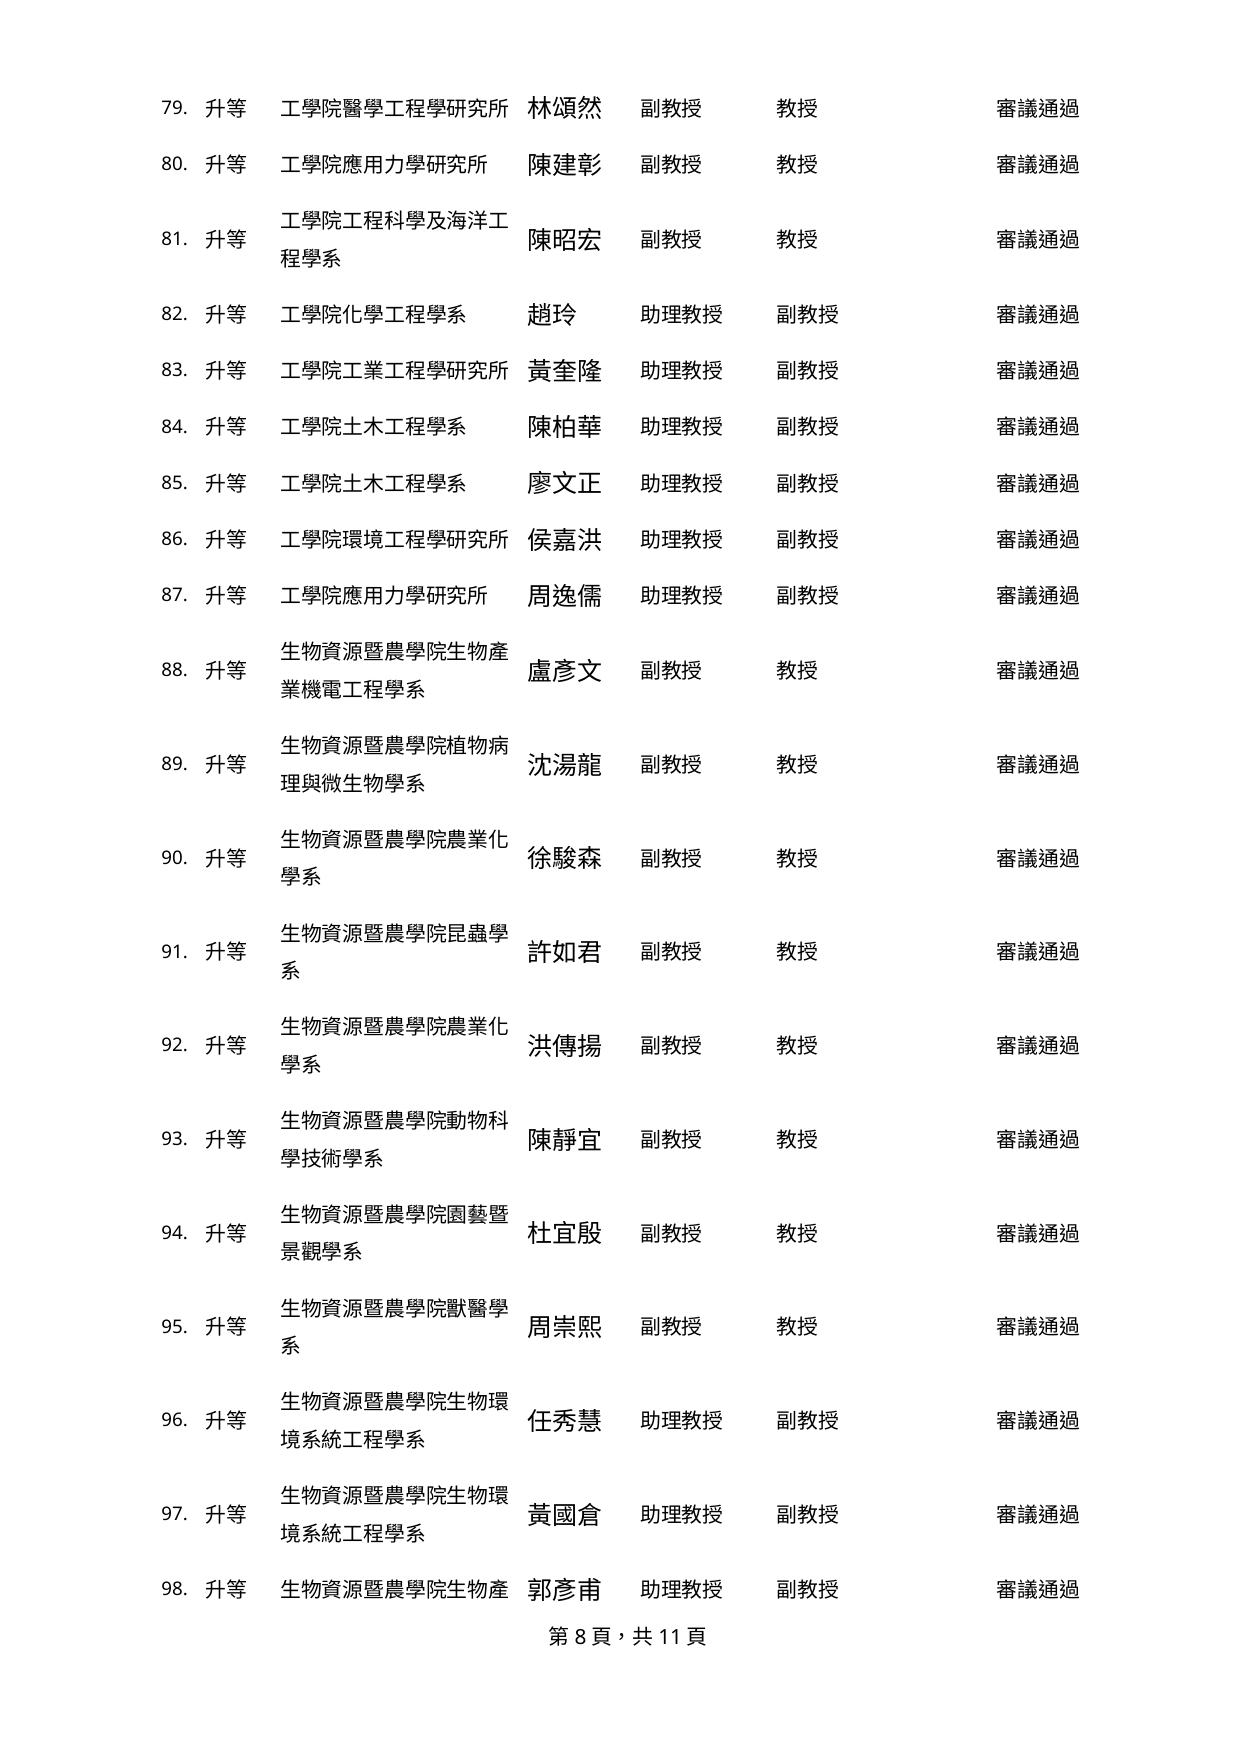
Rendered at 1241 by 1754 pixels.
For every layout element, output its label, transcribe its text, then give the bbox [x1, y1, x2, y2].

table_cell 96. [143, 1373, 199, 1466]
table_cell 審議通過 [990, 1466, 1207, 1560]
table_cell 副教授 [765, 341, 990, 398]
table_cell 工學院工程科學及海洋工程學系 [274, 191, 521, 285]
table_cell 生物資源暨農學院動物科學技術學系 [274, 1091, 521, 1185]
table_cell 審議通過 [990, 285, 1207, 341]
table_cell 林頌然 [521, 79, 634, 135]
table_cell 工學院土木工程學系 [274, 398, 521, 454]
table_cell 助理教授 [634, 285, 765, 341]
table_cell 升等 [199, 79, 274, 135]
table_cell 副教授 [765, 454, 990, 510]
table_cell 助理教授 [634, 454, 765, 510]
table_cell 審議通過 [990, 623, 1207, 716]
table_cell 86. [143, 510, 199, 566]
table_cell 教授 [765, 1279, 990, 1373]
table_cell 87. [143, 566, 199, 623]
table_cell 升等 [199, 191, 274, 285]
table_cell 升等 [199, 1091, 274, 1185]
table_cell 教授 [765, 716, 990, 810]
table_cell 副教授 [634, 1185, 765, 1279]
table_cell 副教授 [634, 191, 765, 285]
table_cell 教授 [765, 810, 990, 904]
table_cell 升等 [199, 998, 274, 1091]
table_cell 93. [143, 1091, 199, 1185]
table_cell 升等 [199, 398, 274, 454]
table_cell 審議通過 [990, 810, 1207, 904]
table_cell 工學院工業工程學研究所 [274, 341, 521, 398]
table_cell 82. [143, 285, 199, 341]
table_cell 審議通過 [990, 454, 1207, 510]
table_cell 80. [143, 135, 199, 191]
table_cell 教授 [765, 79, 990, 135]
table_cell 教授 [765, 904, 990, 998]
table_cell 助理教授 [634, 1560, 765, 1616]
table_cell 審議通過 [990, 904, 1207, 998]
table_cell 升等 [199, 1185, 274, 1279]
table_cell 審議通過 [990, 79, 1207, 135]
table_cell 黃國倉 [521, 1466, 634, 1560]
table_cell 升等 [199, 510, 274, 566]
table_cell 審議通過 [990, 1279, 1207, 1373]
table_cell 生物資源暨農學院生物環境系統工程學系 [274, 1466, 521, 1560]
table_cell 升等 [199, 1560, 274, 1616]
table_cell 升等 [199, 135, 274, 191]
table_cell 審議通過 [990, 998, 1207, 1091]
table_cell 副教授 [634, 135, 765, 191]
table_cell 生物資源暨農學院植物病理與微生物學系 [274, 716, 521, 810]
table_cell 98. [143, 1560, 199, 1616]
table_cell 審議通過 [990, 510, 1207, 566]
table_cell 副教授 [634, 904, 765, 998]
table_cell 教授 [765, 135, 990, 191]
table_cell 升等 [199, 454, 274, 510]
table_cell 生物資源暨農學院昆蟲學系 [274, 904, 521, 998]
table_cell 升等 [199, 285, 274, 341]
table_cell 升等 [199, 810, 274, 904]
table_cell 洪傳揚 [521, 998, 634, 1091]
table_cell 侯嘉洪 [521, 510, 634, 566]
table_cell 陳靜宜 [521, 1091, 634, 1185]
table_cell 生物資源暨農學院農業化學系 [274, 810, 521, 904]
table_cell 助理教授 [634, 341, 765, 398]
table_cell 副教授 [765, 1560, 990, 1616]
table_cell 升等 [199, 904, 274, 998]
table_cell 生物資源暨農學院生物產 [274, 1560, 521, 1616]
table_cell 副教授 [765, 1373, 990, 1466]
table_cell 生物資源暨農學院生物產業機電工程學系 [274, 623, 521, 716]
table_cell 審議通過 [990, 1091, 1207, 1185]
table_cell 生物資源暨農學院園藝暨景觀學系 [274, 1185, 521, 1279]
table_cell 黃奎隆 [521, 341, 634, 398]
table_cell 97. [143, 1466, 199, 1560]
table_cell 90. [143, 810, 199, 904]
table_cell 審議通過 [990, 398, 1207, 454]
table_cell 升等 [199, 566, 274, 623]
table_cell 副教授 [634, 998, 765, 1091]
table_cell 84. [143, 398, 199, 454]
table_cell 副教授 [634, 716, 765, 810]
table_cell 副教授 [765, 285, 990, 341]
table_cell 教授 [765, 623, 990, 716]
table_cell 生物資源暨農學院農業化學系 [274, 998, 521, 1091]
table_cell 趙玲 [521, 285, 634, 341]
table_cell 95. [143, 1279, 199, 1373]
table_cell 任秀慧 [521, 1373, 634, 1466]
table_cell 審議通過 [990, 1560, 1207, 1616]
table_cell 助理教授 [634, 566, 765, 623]
table_cell 副教授 [634, 623, 765, 716]
table_cell 94. [143, 1185, 199, 1279]
table_cell 85. [143, 454, 199, 510]
table_cell 升等 [199, 623, 274, 716]
table_cell 審議通過 [990, 1373, 1207, 1466]
table_cell 升等 [199, 1466, 274, 1560]
table_cell 81. [143, 191, 199, 285]
table_cell 教授 [765, 1091, 990, 1185]
table_cell 副教授 [634, 1279, 765, 1373]
table_cell 廖文正 [521, 454, 634, 510]
table_cell 審議通過 [990, 135, 1207, 191]
table_cell 教授 [765, 1185, 990, 1279]
table_cell 杜宜殷 [521, 1185, 634, 1279]
table_cell 升等 [199, 1373, 274, 1466]
table_cell 88. [143, 623, 199, 716]
table_cell 工學院化學工程學系 [274, 285, 521, 341]
table_cell 徐駿森 [521, 810, 634, 904]
table_cell 周逸儒 [521, 566, 634, 623]
table_cell 教授 [765, 191, 990, 285]
table_cell 周崇熙 [521, 1279, 634, 1373]
table_cell 升等 [199, 1279, 274, 1373]
table_cell 工學院醫學工程學研究所 [274, 79, 521, 135]
table_cell 審議通過 [990, 716, 1207, 810]
table_cell 審議通過 [990, 1185, 1207, 1279]
table_cell 工學院應用力學研究所 [274, 135, 521, 191]
table_cell 升等 [199, 716, 274, 810]
table_cell 教授 [765, 998, 990, 1091]
table_cell 助理教授 [634, 1373, 765, 1466]
table_cell 助理教授 [634, 1466, 765, 1560]
table_cell 副教授 [634, 810, 765, 904]
table_cell 工學院土木工程學系 [274, 454, 521, 510]
table_cell 副教授 [765, 510, 990, 566]
table_cell 助理教授 [634, 510, 765, 566]
table_cell 陳昭宏 [521, 191, 634, 285]
table_cell 生物資源暨農學院生物環境系統工程學系 [274, 1373, 521, 1466]
table_cell 陳柏華 [521, 398, 634, 454]
table_cell 79. [143, 79, 199, 135]
table_cell 副教授 [634, 79, 765, 135]
table_cell 副教授 [634, 1091, 765, 1185]
table_cell 助理教授 [634, 398, 765, 454]
table_cell 副教授 [765, 566, 990, 623]
table_cell 盧彥文 [521, 623, 634, 716]
table_cell 副教授 [765, 1466, 990, 1560]
table_cell 審議通過 [990, 191, 1207, 285]
table_cell 審議通過 [990, 341, 1207, 398]
table_cell 工學院應用力學研究所 [274, 566, 521, 623]
table_cell 92. [143, 998, 199, 1091]
table_cell 89. [143, 716, 199, 810]
table_cell 陳建彰 [521, 135, 634, 191]
table_cell 沈湯龍 [521, 716, 634, 810]
table_cell 生物資源暨農學院獸醫學系 [274, 1279, 521, 1373]
table_cell 郭彥甫 [521, 1560, 634, 1616]
table_cell 副教授 [765, 398, 990, 454]
table_cell 工學院環境工程學研究所 [274, 510, 521, 566]
table_cell 83. [143, 341, 199, 398]
table_cell 審議通過 [990, 566, 1207, 623]
table_cell 升等 [199, 341, 274, 398]
table_cell 91. [143, 904, 199, 998]
table_cell 許如君 [521, 904, 634, 998]
